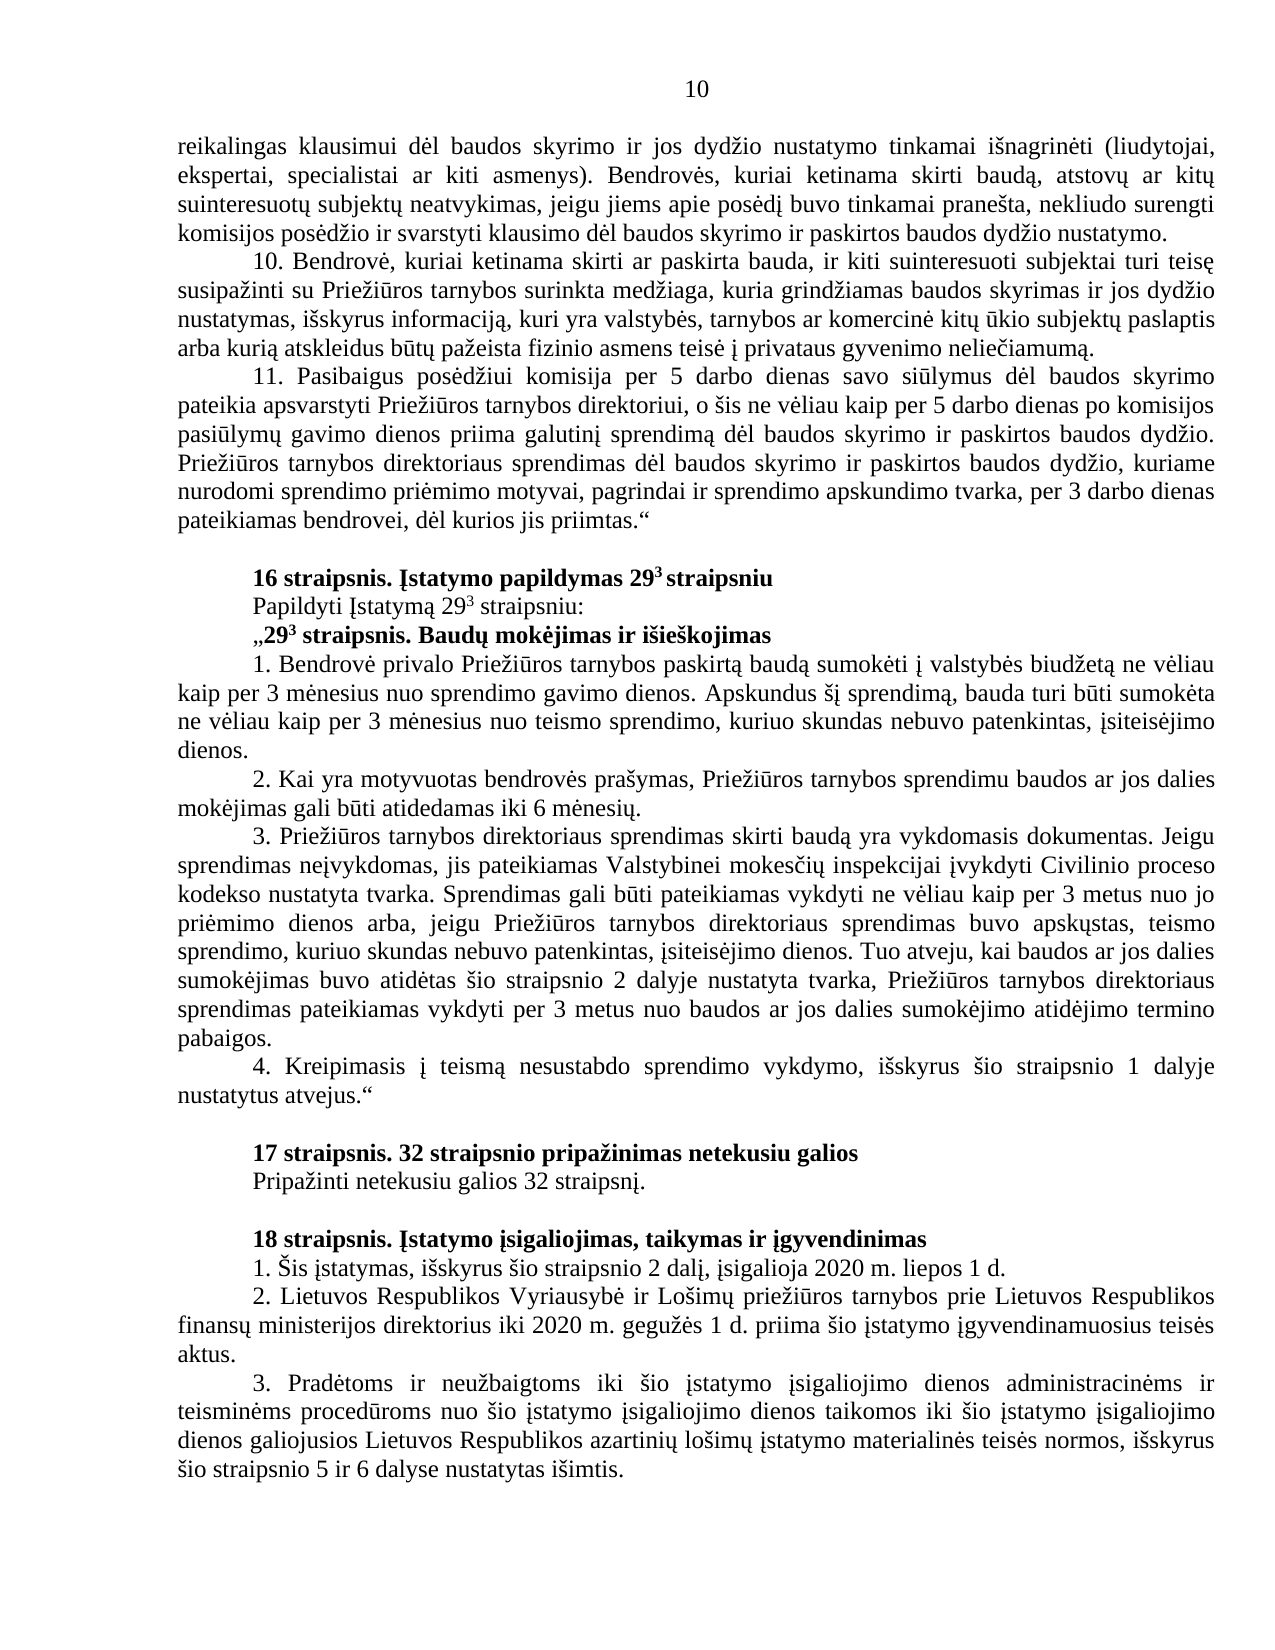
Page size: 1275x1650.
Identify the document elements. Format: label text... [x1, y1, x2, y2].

text 10. Bendrovė, kuriai ketinama skirti ar paskirta bauda, ir kiti suinteresuoti subjektai turi teisę susipažinti su Priežiūros tarnybos surinkta medžiaga, kuria grindžiamas baudos skyrimas ir jos dydžio nustatymas, išskyrus informaciją, kuri yra valstybės, tarnybos ar komercinė kitų ūkio subjektų paslaptis arba kurią atskleidus būtų pažeista fizinio asmens teisė į privataus gyvenimo neliečiamumą. [177, 246, 1216, 361]
text reikalingas klausimui dėl baudos skyrimo ir jos dydžio nustatymo tinkamai išnagrinėti (liudytojai, ekspertai, specialistai ar kiti asmenys). Bendrovės, kuriai ketinama skirti baudą, atstovų ar kitų suinteresuotų subjektų neatvykimas, jeigu jiems apie posėdį buvo tinkamai pranešta, nekliudo surengti komisijos posėdžio ir svarstyti klausimo dėl baudos skyrimo ir paskirtos baudos dydžio nustatymo. [177, 131, 1216, 246]
text 16 straipsnis. Įstatymo papildymas 293 straipsniu [177, 563, 1216, 591]
text „293 straipsnis. Baudų mokėjimas ir išieškojimas [177, 620, 1216, 649]
text 4. Kreipimasis į teismą nesustabdo sprendimo vykdymo, išskyrus šio straipsnio 1 dalyje nustatytus atvejus.“ [177, 1051, 1216, 1109]
text 3. Pradėtoms ir neužbaigtoms iki šio įstatymo įsigaliojimo dienos administracinėms ir teisminėms procedūroms nuo šio įstatymo įsigaliojimo dienos taikomos iki šio įstatymo įsigaliojimo dienos galiojusios Lietuvos Respublikos azartinių lošimų įstatymo materialinės teisės normos, išskyrus šio straipsnio 5 ir 6 dalyse nustatytas išimtis. [177, 1368, 1216, 1483]
text 11. Pasibaigus posėdžiui komisija per 5 darbo dienas savo siūlymus dėl baudos skyrimo pateikia apsvarstyti Priežiūros tarnybos direktoriui, o šis ne vėliau kaip per 5 darbo dienas po komisijos pasiūlymų gavimo dienos priima galutinį sprendimą dėl baudos skyrimo ir paskirtos baudos dydžio. Priežiūros tarnybos direktoriaus sprendimas dėl baudos skyrimo ir paskirtos baudos dydžio, kuriame nurodomi sprendimo priėmimo motyvai, pagrindai ir sprendimo apskundimo tvarka, per 3 darbo dienas pateikiamas bendrovei, dėl kurios jis priimtas.“ [177, 361, 1216, 534]
text 1. Šis įstatymas, išskyrus šio straipsnio 2 dalį, įsigalioja 2020 m. liepos 1 d. [177, 1253, 1216, 1281]
text 2. Lietuvos Respublikos Vyriausybė ir Lošimų priežiūros tarnybos prie Lietuvos Respublikos finansų ministerijos direktorius iki 2020 m. gegužės 1 d. priima šio įstatymo įgyvendinamuosius teisės aktus. [177, 1281, 1216, 1368]
text 18 straipsnis. Įstatymo įsigaliojimas, taikymas ir įgyvendinimas [177, 1224, 1216, 1253]
text Papildyti Įstatymą 293 straipsniu: [177, 591, 1216, 620]
text Pripažinti netekusiu galios 32 straipsnį. [177, 1166, 1216, 1195]
text 2. Kai yra motyvuotas bendrovės prašymas, Priežiūros tarnybos sprendimu baudos ar jos dalies mokėjimas gali būti atidedamas iki 6 mėnesių. [177, 764, 1216, 821]
text 1. Bendrovė privalo Priežiūros tarnybos paskirtą baudą sumokėti į valstybės biudžetą ne vėliau kaip per 3 mėnesius nuo sprendimo gavimo dienos. Apskundus šį sprendimą, bauda turi būti sumokėta ne vėliau kaip per 3 mėnesius nuo teismo sprendimo, kuriuo skundas nebuvo patenkintas, įsiteisėjimo dienos. [177, 649, 1216, 764]
text 17 straipsnis. 32 straipsnio pripažinimas netekusiu galios [177, 1138, 1216, 1166]
text 3. Priežiūros tarnybos direktoriaus sprendimas skirti baudą yra vykdomasis dokumentas. Jeigu sprendimas neįvykdomas, jis pateikiamas Valstybinei mokesčių inspekcijai įvykdyti Civilinio proceso kodekso nustatyta tvarka. Sprendimas gali būti pateikiamas vykdyti ne vėliau kaip per 3 metus nuo jo priėmimo dienos arba, jeigu Priežiūros tarnybos direktoriaus sprendimas buvo apskųstas, teismo sprendimo, kuriuo skundas nebuvo patenkintas, įsiteisėjimo dienos. Tuo atveju, kai baudos ar jos dalies sumokėjimas buvo atidėtas šio straipsnio 2 dalyje nustatyta tvarka, Priežiūros tarnybos direktoriaus sprendimas pateikiamas vykdyti per 3 metus nuo baudos ar jos dalies sumokėjimo atidėjimo termino pabaigos. [177, 821, 1216, 1051]
